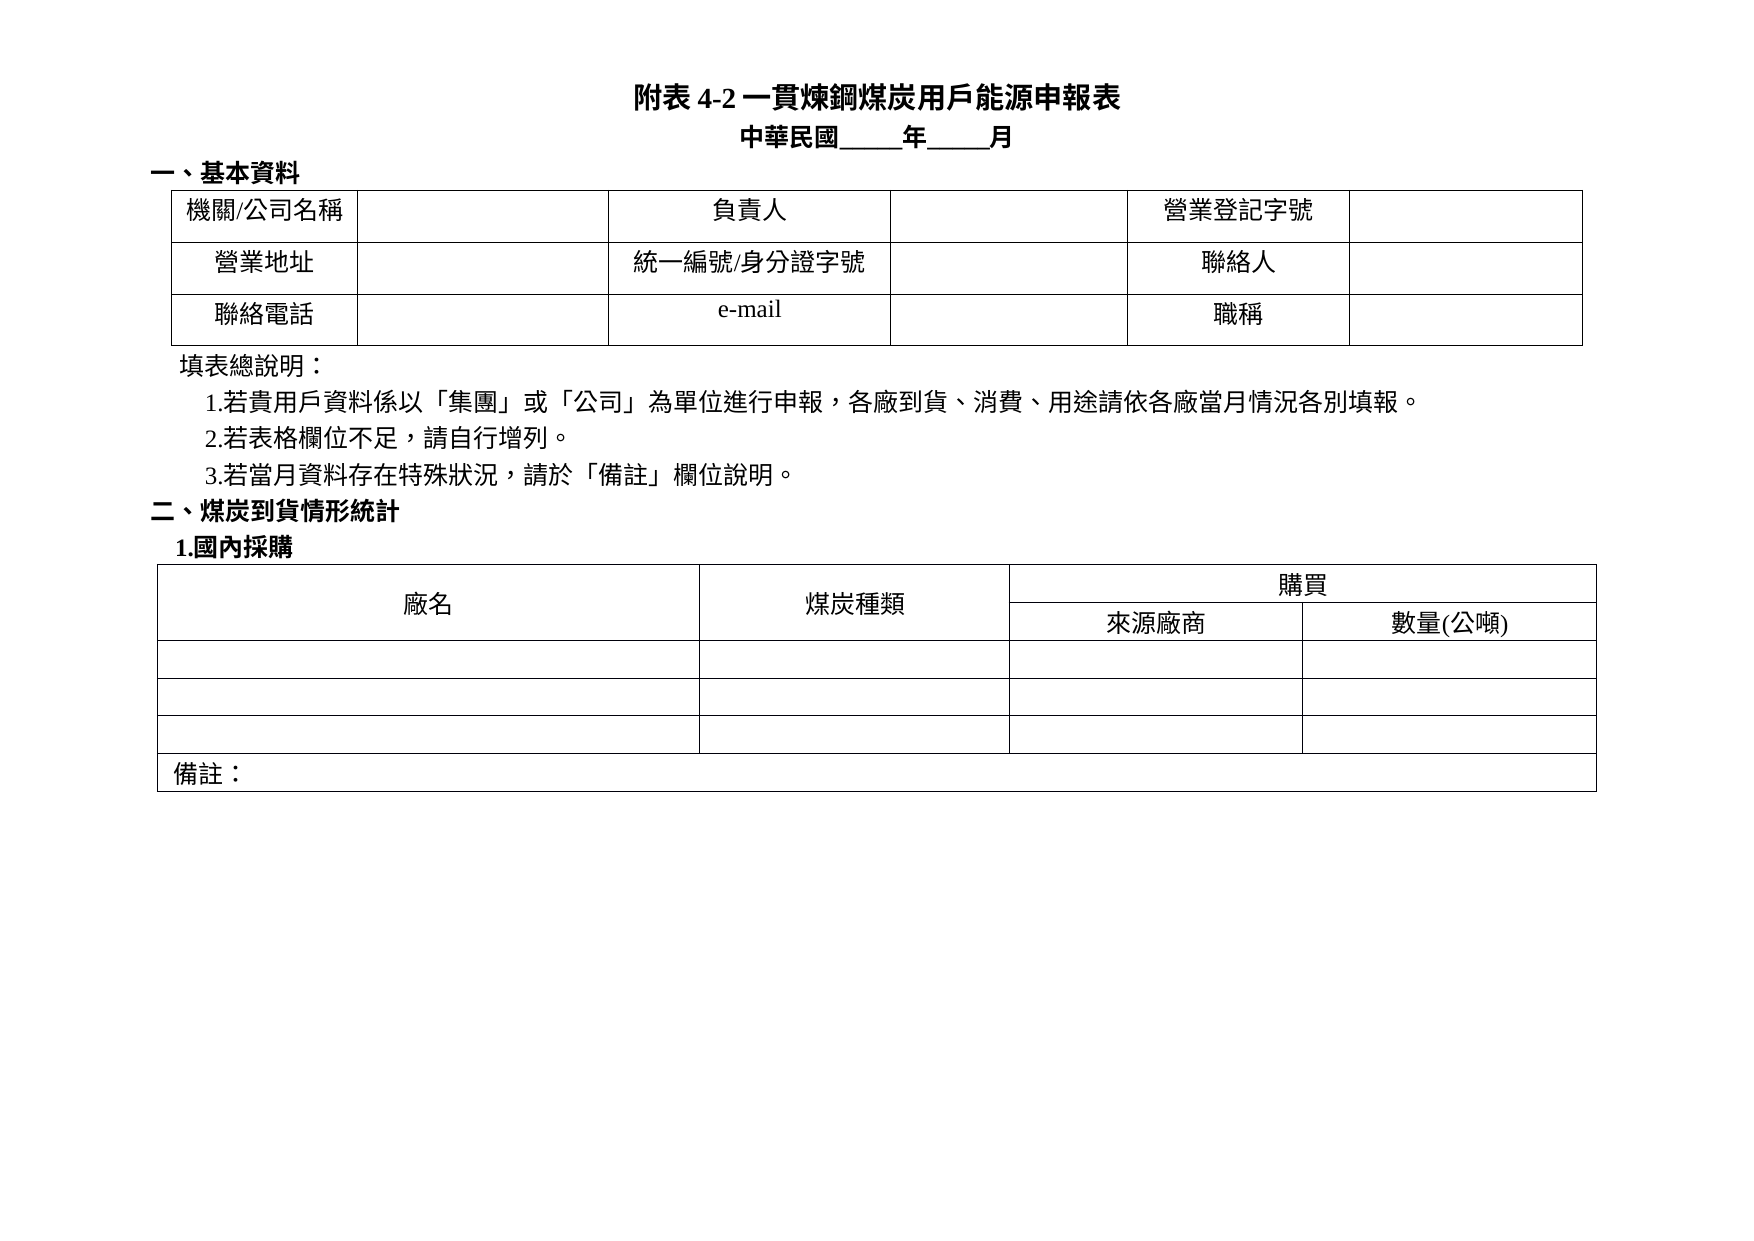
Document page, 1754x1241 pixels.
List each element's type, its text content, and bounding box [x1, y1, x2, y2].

table_cell e-mail [609, 295, 890, 345]
text 2.若表格欄位不足，請自行增列。 [175, 419, 1604, 455]
table_cell [700, 641, 1009, 677]
table_cell [1350, 243, 1582, 293]
text 一、基本資料 [150, 153, 1604, 190]
table_cell [158, 716, 699, 753]
table_cell 統一編號/身分證字號 [609, 243, 890, 293]
text 1.國內採購 [175, 528, 1604, 564]
table_header [1350, 191, 1582, 242]
table_header 購買 [1010, 565, 1596, 602]
table_cell [1010, 716, 1302, 753]
table_cell [358, 243, 608, 293]
table_cell [1350, 295, 1582, 345]
table_header 負責人 [609, 191, 890, 242]
table_header 煤炭種類 [700, 565, 1009, 639]
table_cell [358, 295, 608, 345]
table_cell 來源廠商 [1010, 603, 1302, 639]
table_cell [891, 295, 1127, 345]
table_cell [700, 679, 1009, 715]
table_cell [891, 243, 1127, 293]
text 二、煤炭到貨情形統計 [150, 491, 1604, 528]
table_cell 備註： [158, 754, 1596, 791]
table_cell [1303, 679, 1596, 715]
text 中華民國_____年_____月 [150, 117, 1604, 153]
text 3.若當月資料存在特殊狀況，請於「備註」欄位說明。 [175, 455, 1604, 491]
table_cell [700, 716, 1009, 753]
table_cell [158, 641, 699, 677]
table_cell 聯絡人 [1128, 243, 1349, 293]
table_cell 數量(公噸) [1303, 603, 1596, 639]
table_header 營業登記字號 [1128, 191, 1349, 242]
table_cell 營業地址 [172, 243, 357, 293]
table_cell [1303, 641, 1596, 677]
text 1.若貴用戶資料係以「集團」或「公司」為單位進行申報，各廠到貨、消費、用途請依各廠當月情況各別填報。 [175, 383, 1604, 419]
table_cell [1303, 716, 1596, 753]
table_cell [1010, 641, 1302, 677]
text 附表4-2一貫煉鋼煤炭用戶能源申報表 [150, 75, 1604, 117]
table_cell 職稱 [1128, 295, 1349, 345]
table_cell [158, 679, 699, 715]
table_header 機關/公司名稱 [172, 191, 357, 242]
table_header [358, 191, 608, 242]
text 填表總說明： [150, 346, 1604, 383]
table_cell 聯絡電話 [172, 295, 357, 345]
table_header [891, 191, 1127, 242]
table_header 廠名 [158, 565, 699, 639]
table_cell [1010, 679, 1302, 715]
